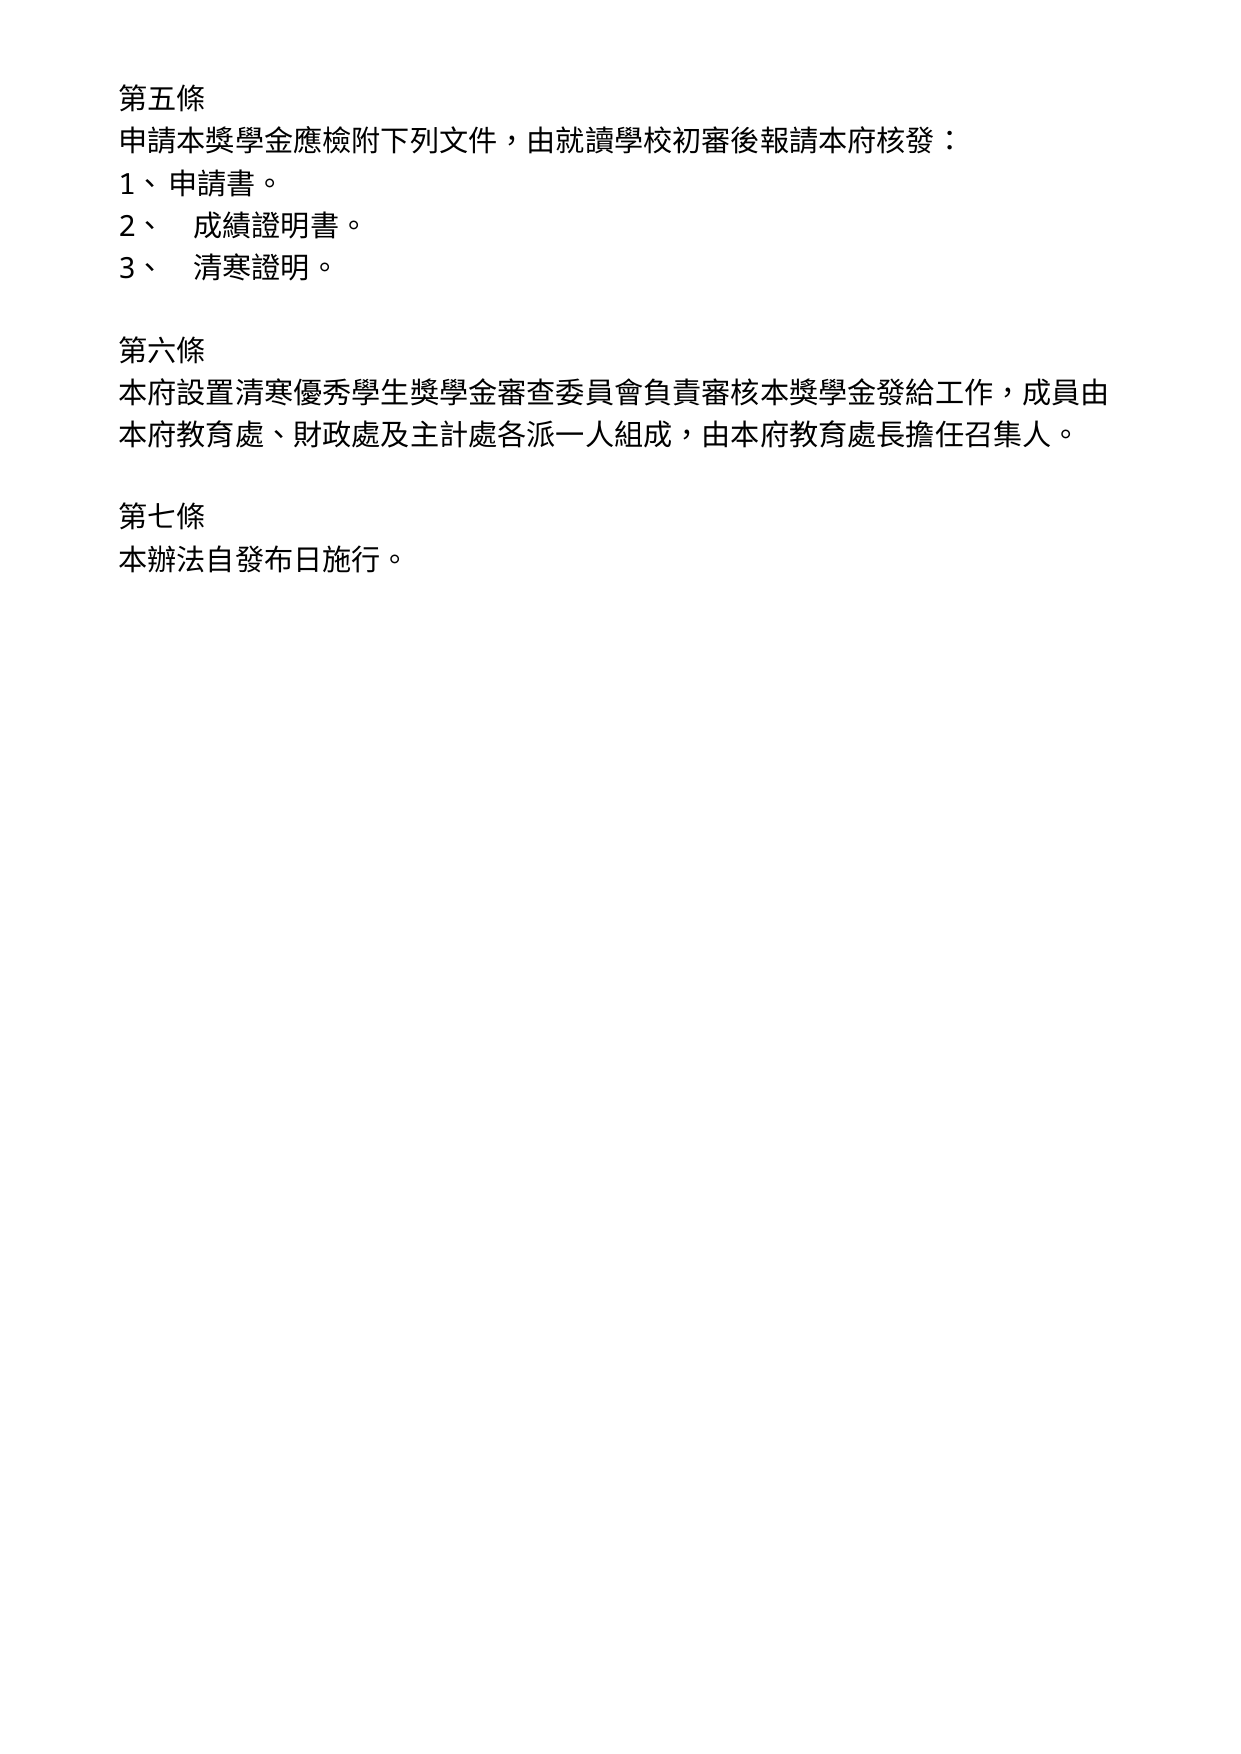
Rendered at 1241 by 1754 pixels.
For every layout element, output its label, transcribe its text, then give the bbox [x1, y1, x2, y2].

text 本辦法自發布日施行。 [118, 536, 1122, 578]
text 第五條 [118, 76, 1122, 118]
text 本府設置清寒優秀學生獎學金審查委員會負責審核本獎學金發給工作，成員由本府教育處、財政處及主計處各派一人組成，由本府教育處長擔任召集人。 [118, 369, 1122, 454]
list 申請書。 [118, 160, 1122, 203]
list 清寒證明。 [118, 245, 1122, 287]
list 成績證明書。 [118, 203, 1122, 245]
text 第六條 [118, 327, 1122, 369]
text 申請本獎學金應檢附下列文件，由就讀學校初審後報請本府核發： [118, 118, 1122, 160]
text 第七條 [118, 494, 1122, 536]
